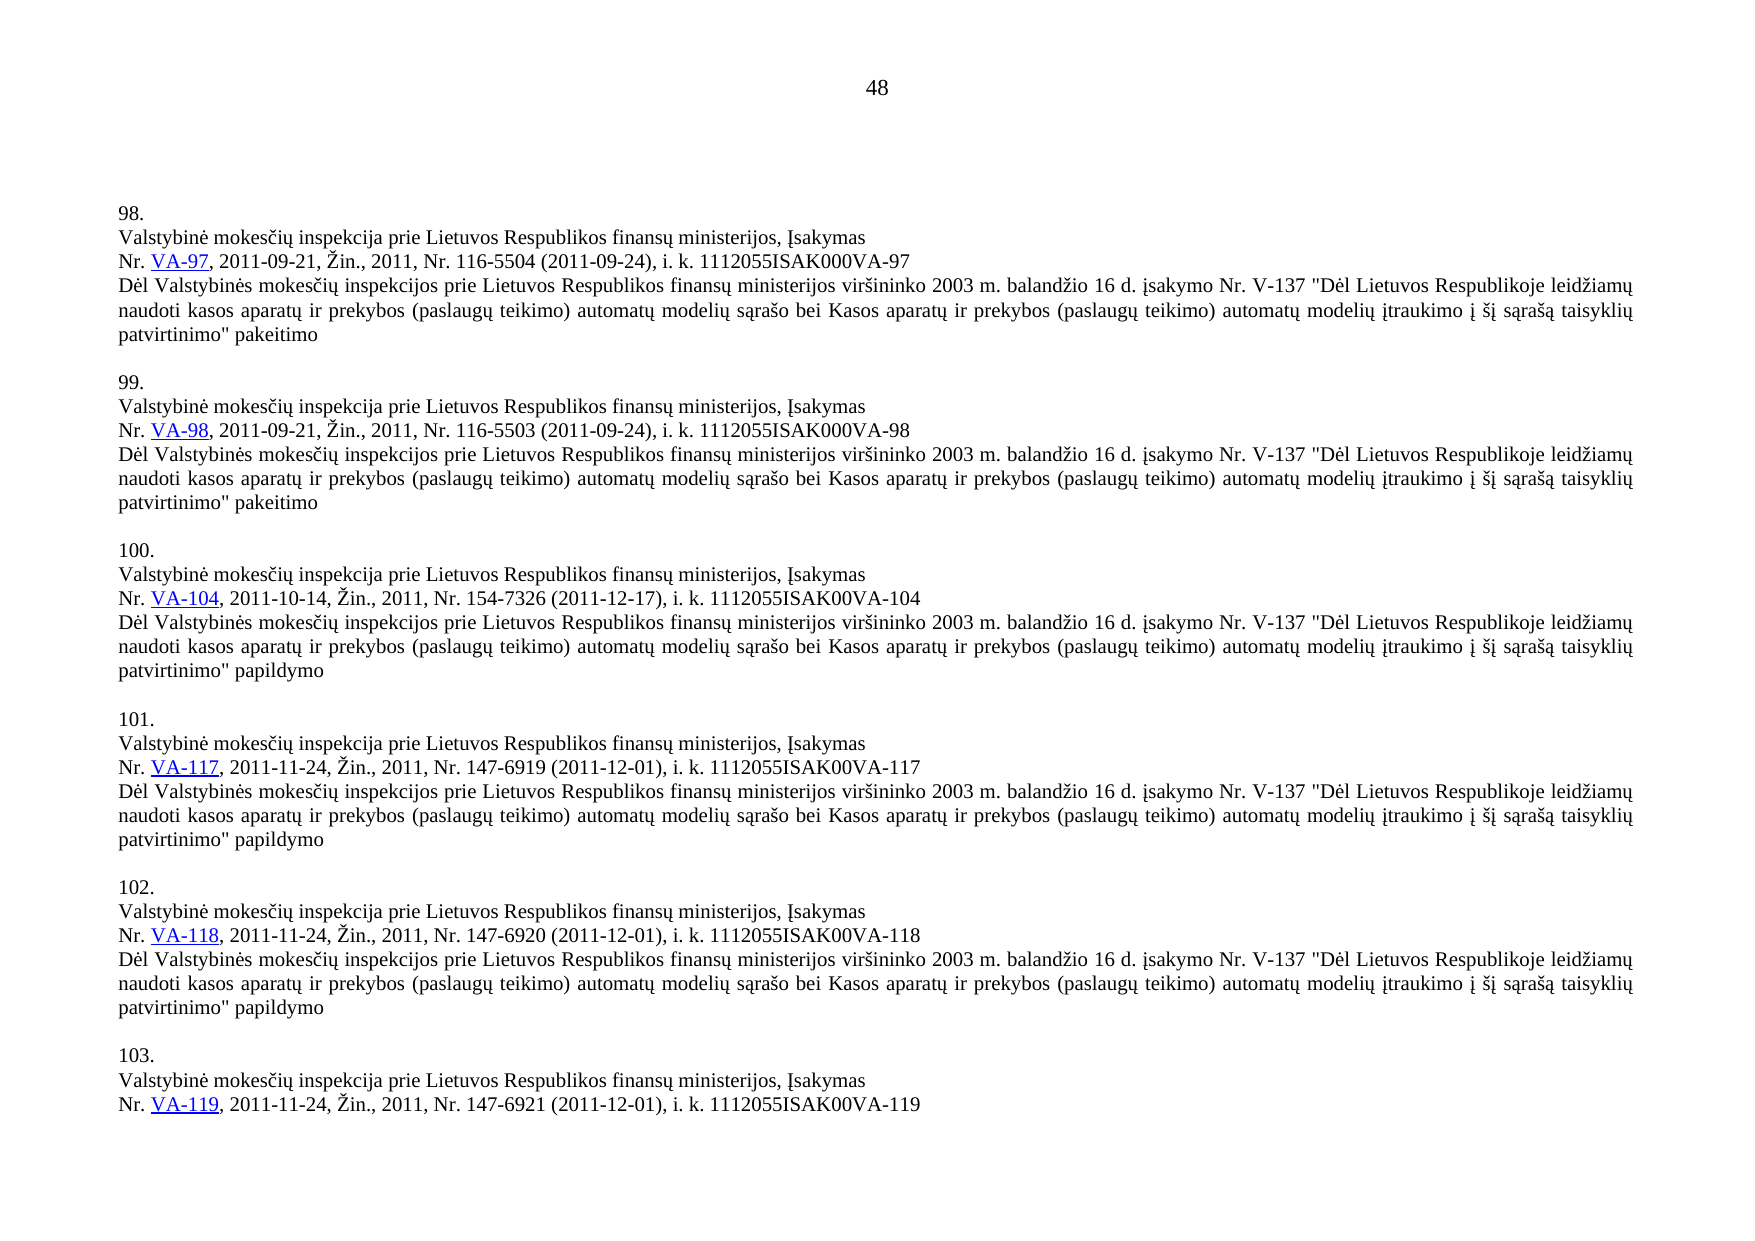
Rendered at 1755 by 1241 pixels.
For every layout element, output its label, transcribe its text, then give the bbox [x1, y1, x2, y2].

text Valstybinė mokesčių inspekcija prie Lietuvos Respublikos finansų ministerijos, Įsakymas [118, 562, 1636, 586]
text Nr. VA-118, 2011-11-24, Žin., 2011, Nr. 147-6920 (2011-12-01), i. k. 1112055ISAK00VA-118 [118, 923, 1636, 947]
text Nr. VA-104, 2011-10-14, Žin., 2011, Nr. 154-7326 (2011-12-17), i. k. 1112055ISAK00VA-104 [118, 586, 1636, 610]
text 99. [118, 370, 1636, 394]
text Dėl Valstybinės mokesčių inspekcijos prie Lietuvos Respublikos finansų ministerijos viršininko 2003 m. balandžio 16 d. įsakymo Nr. V-137 "Dėl Lietuvos Respublikoje leidžiamų naudoti kasos aparatų ir prekybos (paslaugų teikimo) automatų modelių sąrašo bei Kasos aparatų ir prekybos (paslaugų teikimo) automatų modelių įtraukimo į šį sąrašą taisyklių patvirtinimo" pakeitimo [118, 273, 1636, 346]
text 98. [118, 201, 1636, 225]
text Valstybinė mokesčių inspekcija prie Lietuvos Respublikos finansų ministerijos, Įsakymas [118, 731, 1636, 755]
text 103. [118, 1043, 1636, 1067]
text 101. [118, 707, 1636, 731]
text Dėl Valstybinės mokesčių inspekcijos prie Lietuvos Respublikos finansų ministerijos viršininko 2003 m. balandžio 16 d. įsakymo Nr. V-137 "Dėl Lietuvos Respublikoje leidžiamų naudoti kasos aparatų ir prekybos (paslaugų teikimo) automatų modelių sąrašo bei Kasos aparatų ir prekybos (paslaugų teikimo) automatų modelių įtraukimo į šį sąrašą taisyklių patvirtinimo" papildymo [118, 779, 1636, 851]
text Nr. VA-98, 2011-09-21, Žin., 2011, Nr. 116-5503 (2011-09-24), i. k. 1112055ISAK000VA-98 [118, 418, 1636, 442]
text Dėl Valstybinės mokesčių inspekcijos prie Lietuvos Respublikos finansų ministerijos viršininko 2003 m. balandžio 16 d. įsakymo Nr. V-137 "Dėl Lietuvos Respublikoje leidžiamų naudoti kasos aparatų ir prekybos (paslaugų teikimo) automatų modelių sąrašo bei Kasos aparatų ir prekybos (paslaugų teikimo) automatų modelių įtraukimo į šį sąrašą taisyklių patvirtinimo" papildymo [118, 947, 1636, 1019]
text Valstybinė mokesčių inspekcija prie Lietuvos Respublikos finansų ministerijos, Įsakymas [118, 1067, 1636, 1092]
text Valstybinė mokesčių inspekcija prie Lietuvos Respublikos finansų ministerijos, Įsakymas [118, 394, 1636, 418]
text Nr. VA-117, 2011-11-24, Žin., 2011, Nr. 147-6919 (2011-12-01), i. k. 1112055ISAK00VA-117 [118, 755, 1636, 779]
text 100. [118, 538, 1636, 562]
text Nr. VA-97, 2011-09-21, Žin., 2011, Nr. 116-5504 (2011-09-24), i. k. 1112055ISAK000VA-97 [118, 249, 1636, 273]
text Nr. VA-119, 2011-11-24, Žin., 2011, Nr. 147-6921 (2011-12-01), i. k. 1112055ISAK00VA-119 [118, 1092, 1636, 1116]
text Dėl Valstybinės mokesčių inspekcijos prie Lietuvos Respublikos finansų ministerijos viršininko 2003 m. balandžio 16 d. įsakymo Nr. V-137 "Dėl Lietuvos Respublikoje leidžiamų naudoti kasos aparatų ir prekybos (paslaugų teikimo) automatų modelių sąrašo bei Kasos aparatų ir prekybos (paslaugų teikimo) automatų modelių įtraukimo į šį sąrašą taisyklių patvirtinimo" papildymo [118, 610, 1636, 682]
text 102. [118, 875, 1636, 899]
text Valstybinė mokesčių inspekcija prie Lietuvos Respublikos finansų ministerijos, Įsakymas [118, 225, 1636, 249]
text Valstybinė mokesčių inspekcija prie Lietuvos Respublikos finansų ministerijos, Įsakymas [118, 899, 1636, 923]
text Dėl Valstybinės mokesčių inspekcijos prie Lietuvos Respublikos finansų ministerijos viršininko 2003 m. balandžio 16 d. įsakymo Nr. V-137 "Dėl Lietuvos Respublikoje leidžiamų naudoti kasos aparatų ir prekybos (paslaugų teikimo) automatų modelių sąrašo bei Kasos aparatų ir prekybos (paslaugų teikimo) automatų modelių įtraukimo į šį sąrašą taisyklių patvirtinimo" pakeitimo [118, 442, 1636, 514]
